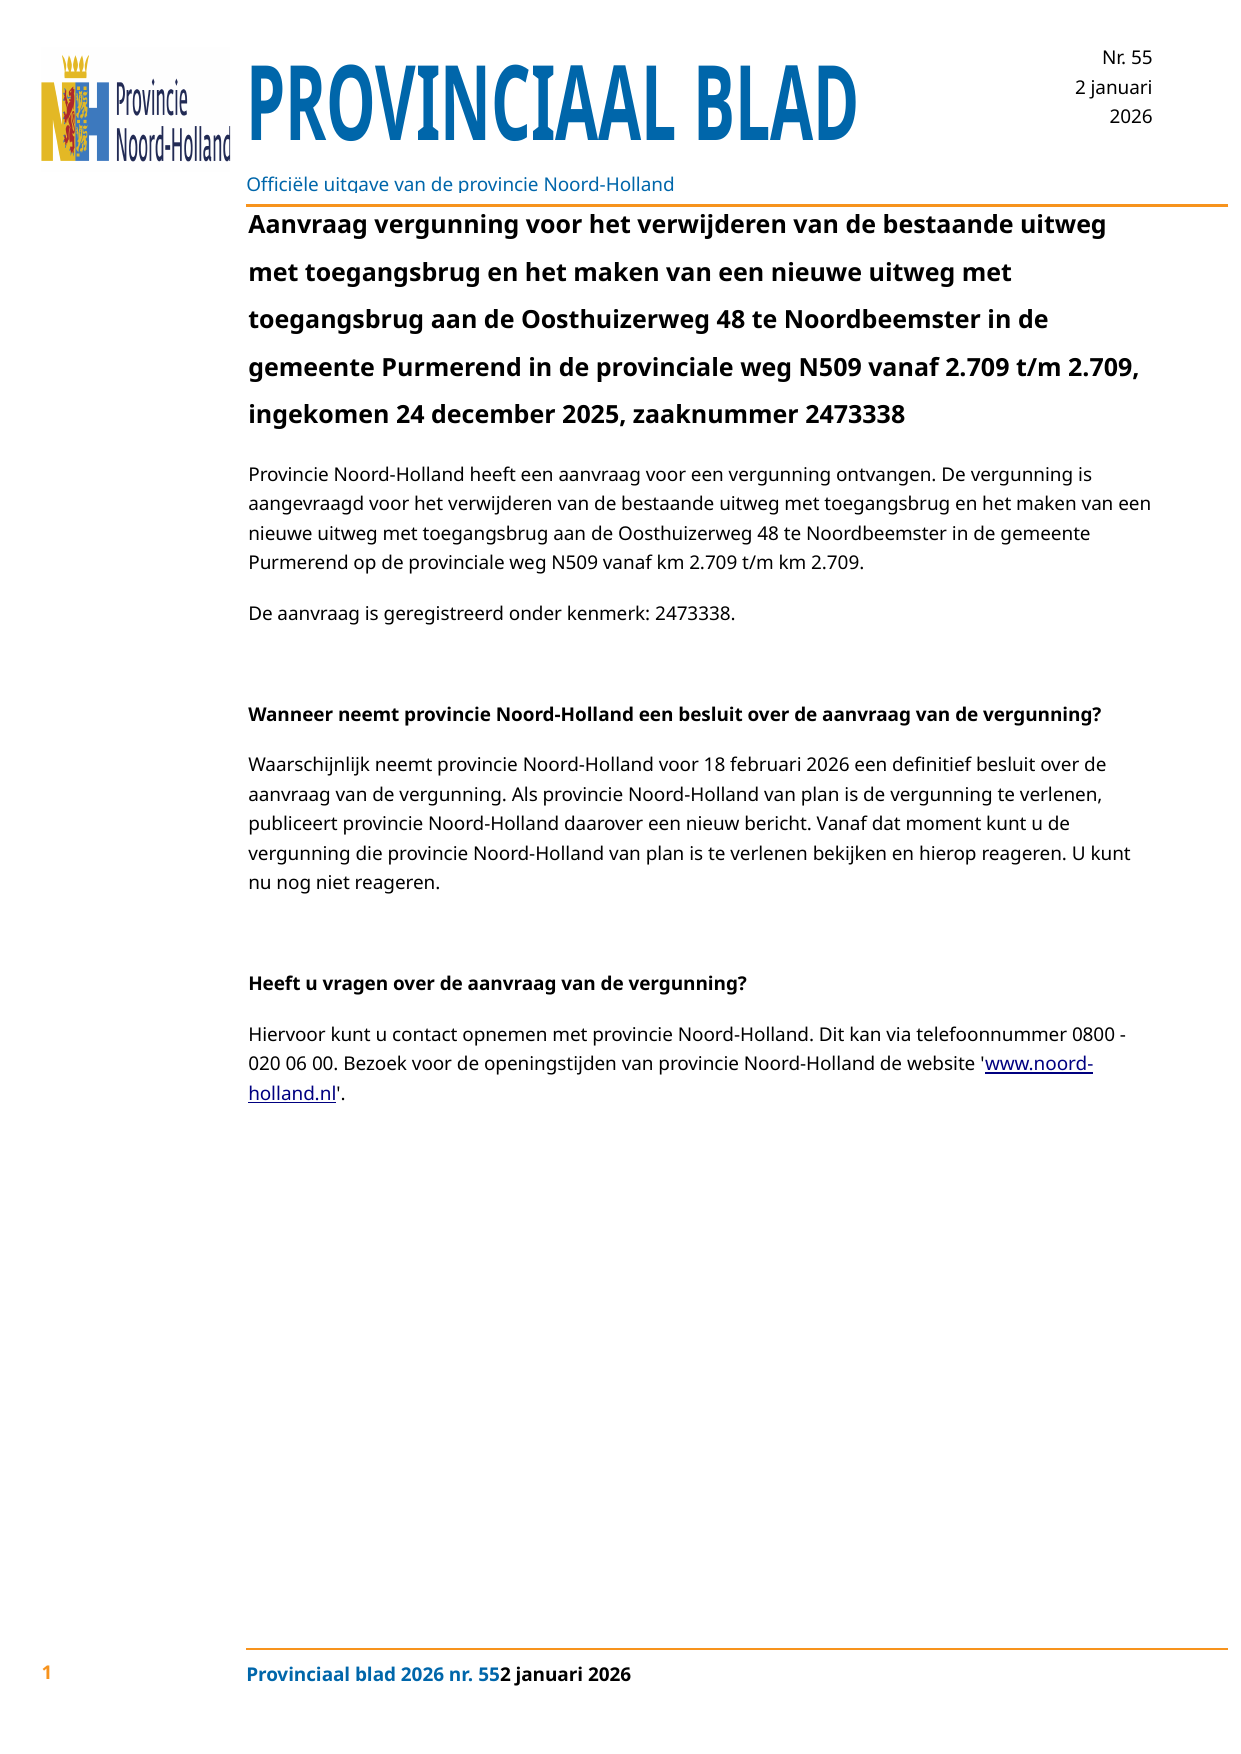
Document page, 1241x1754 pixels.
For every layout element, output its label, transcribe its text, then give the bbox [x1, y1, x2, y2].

text Heeft u vragen over de aanvraag van de vergunning? [248, 970, 1152, 996]
text Wanneer neemt provincie Noord-Holland een besluit over de aanvraag van de vergunning? [248, 701, 1152, 726]
picture [41, 47, 231, 172]
text Hiervoor kunt u contact opnemen met provincie Noord-Holland. Dit kan via telefoonnummer 0800 - 020 06 00. Bezoek voor de openingstijden van provincie Noord-Holland de website 'www.noord-holland.nl'. [248, 1021, 1152, 1106]
text Waarschijnlijk neemt provincie Noord-Holland voor 18 februari 2026 een definitief besluit over de aanvraag van de vergunning. Als provincie Noord-Holland van plan is de vergunning te verlenen, publiceert provincie Noord-Holland daarover een nieuw bericht. Vanaf dat moment kunt u de vergunning die provincie Noord-Holland van plan is te verlenen bekijken en hierop reageren. U kunt nu nog niet reageren. [248, 751, 1152, 895]
text Provincie Noord-Holland heeft een aanvraag voor een vergunning ontvangen. De vergunning is aangevraagd voor het verwijderen van de bestaande uitweg met toegangsbrug en het maken van een nieuwe uitweg met toegangsbrug aan de Oosthuizerweg 48 te Noordbeemster in de gemeente Purmerend op de provinciale weg N509 vanaf km 2.709 t/m km 2.709. [248, 461, 1152, 575]
text De aanvraag is geregistreerd onder kenmerk: 2473338. [248, 600, 1152, 626]
text Aanvraag vergunning voor het verwijderen van de bestaande uitweg met toegangsbrug en het maken van een nieuwe uitweg met toegangsbrug aan de Oosthuizerweg 48 te Noordbeemster in de gemeente Purmerend in de provinciale weg N509 vanaf 2.709 t/m 2.709, ingekomen 24 december 2025, zaaknummer 2473338 [248, 207, 1152, 431]
